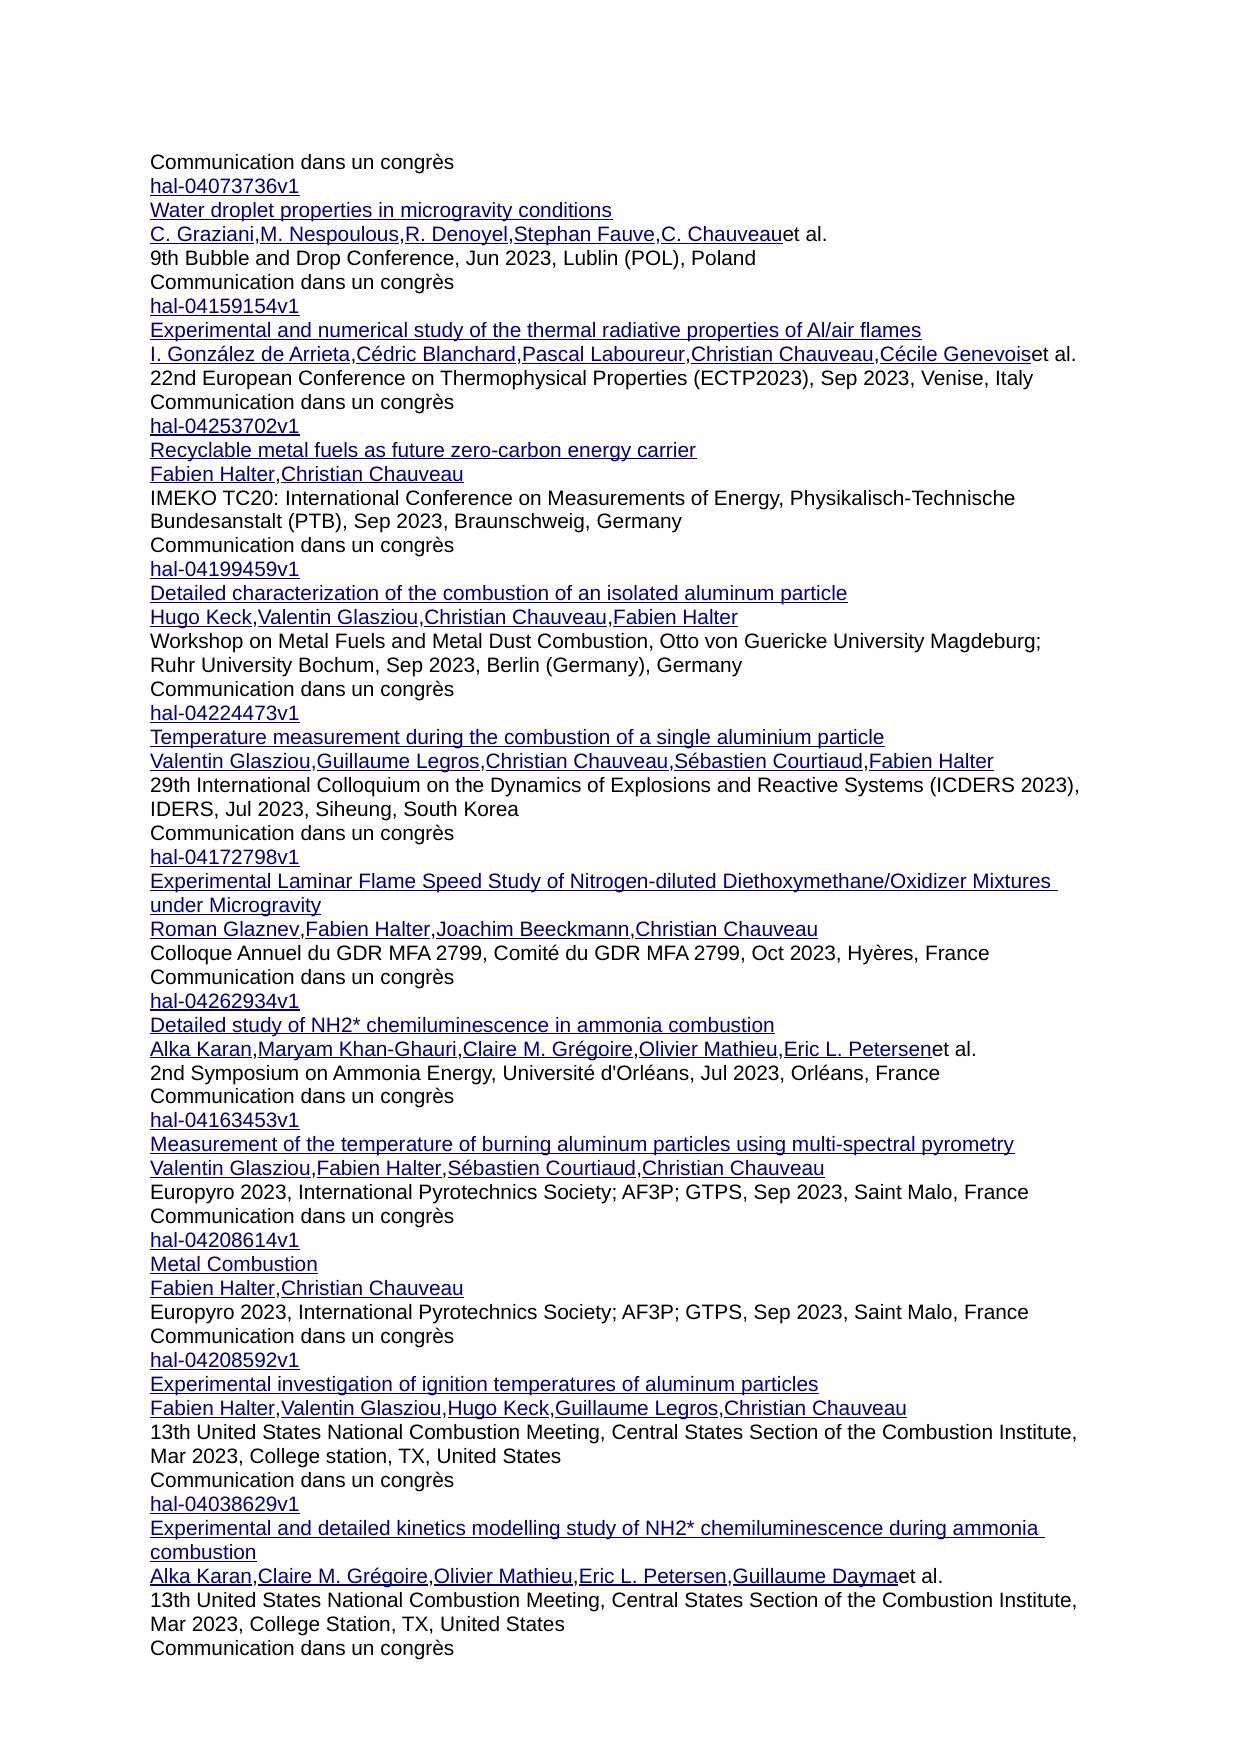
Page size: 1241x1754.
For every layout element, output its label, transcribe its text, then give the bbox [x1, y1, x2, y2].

table_cell Experimental investigation of ignition temperatures of aluminum particles Fabien Halter,Valentin Glasziou,Hugo Keck,Guillaume Legros,Christian Chauveau 13th United States National Combustion Meeting, Central States Section of the Combustion Institute, Mar 2023, College station, TX, United States Communication dans un congrès hal-04038629v1 [150, 1372, 1090, 1516]
table_cell Detailed characterization of the combustion of an isolated aluminum particle Hugo Keck,Valentin Glasziou,Christian Chauveau,Fabien Halter Workshop on Metal Fuels and Metal Dust Combustion, Otto von Guericke University Magdeburg; Ruhr University Bochum, Sep 2023, Berlin (Germany), Germany Communication dans un congrès hal-04224473v1 [150, 581, 1090, 725]
table_cell Experimental and numerical study of the thermal radiative properties of Al/air flames I. González de Arrieta,Cédric Blanchard,Pascal Laboureur,Christian Chauveau,Cécile Genevoiset al. 22nd European Conference on Thermophysical Properties (ECTP2023), Sep 2023, Venise, Italy Communication dans un congrès hal-04253702v1 [150, 318, 1090, 437]
table_cell Temperature measurement during the combustion of a single aluminium particle Valentin Glasziou,Guillaume Legros,Christian Chauveau,Sébastien Courtiaud,Fabien Halter 29th International Colloquium on the Dynamics of Explosions and Reactive Systems (ICDERS 2023), IDERS, Jul 2023, Siheung, South Korea Communication dans un congrès hal-04172798v1 [150, 725, 1090, 869]
table_cell Recyclable metal fuels as future zero-carbon energy carrier Fabien Halter,Christian Chauveau IMEKO TC20: International Conference on Measurements of Energy, Physikalisch-Technische Bundesanstalt (PTB), Sep 2023, Braunschweig, Germany Communication dans un congrès hal-04199459v1 [150, 438, 1090, 581]
table_cell Communication dans un congrès hal-04073736v1 [150, 150, 1090, 198]
table_cell Experimental Laminar Flame Speed Study of Nitrogen-diluted Diethoxymethane/Oxidizer Mixtures under Microgravity Roman Glaznev,Fabien Halter,Joachim Beeckmann,Christian Chauveau Colloque Annuel du GDR MFA 2799, Comité du GDR MFA 2799, Oct 2023, Hyères, France Communication dans un congrès hal-04262934v1 [150, 869, 1090, 1012]
table_cell Experimental and detailed kinetics modelling study of NH2* chemiluminescence during ammonia combustion Alka Karan,Claire M. Grégoire,Olivier Mathieu,Eric L. Petersen,Guillaume Daymaet al. 13th United States National Combustion Meeting, Central States Section of the Combustion Institute, Mar 2023, College Station, TX, United States Communication dans un congrès [150, 1516, 1090, 1659]
table_cell Metal Combustion Fabien Halter,Christian Chauveau Europyro 2023, International Pyrotechnics Society; AF3P; GTPS, Sep 2023, Saint Malo, France Communication dans un congrès hal-04208592v1 [150, 1252, 1090, 1372]
table_cell Water droplet properties in microgravity conditions C. Graziani,M. Nespoulous,R. Denoyel,Stephan Fauve,C. Chauveauet al. 9th Bubble and Drop Conference, Jun 2023, Lublin (POL), Poland Communication dans un congrès hal-04159154v1 [150, 198, 1090, 318]
table_cell Detailed study of NH2* chemiluminescence in ammonia combustion Alka Karan,Maryam Khan-Ghauri,Claire M. Grégoire,Olivier Mathieu,Eric L. Petersenet al. 2nd Symposium on Ammonia Energy, Université d'Orléans, Jul 2023, Orléans, France Communication dans un congrès hal-04163453v1 [150, 1013, 1090, 1132]
table_cell Measurement of the temperature of burning aluminum particles using multi-spectral pyrometry Valentin Glasziou,Fabien Halter,Sébastien Courtiaud,Christian Chauveau Europyro 2023, International Pyrotechnics Society; AF3P; GTPS, Sep 2023, Saint Malo, France Communication dans un congrès hal-04208614v1 [150, 1132, 1090, 1252]
